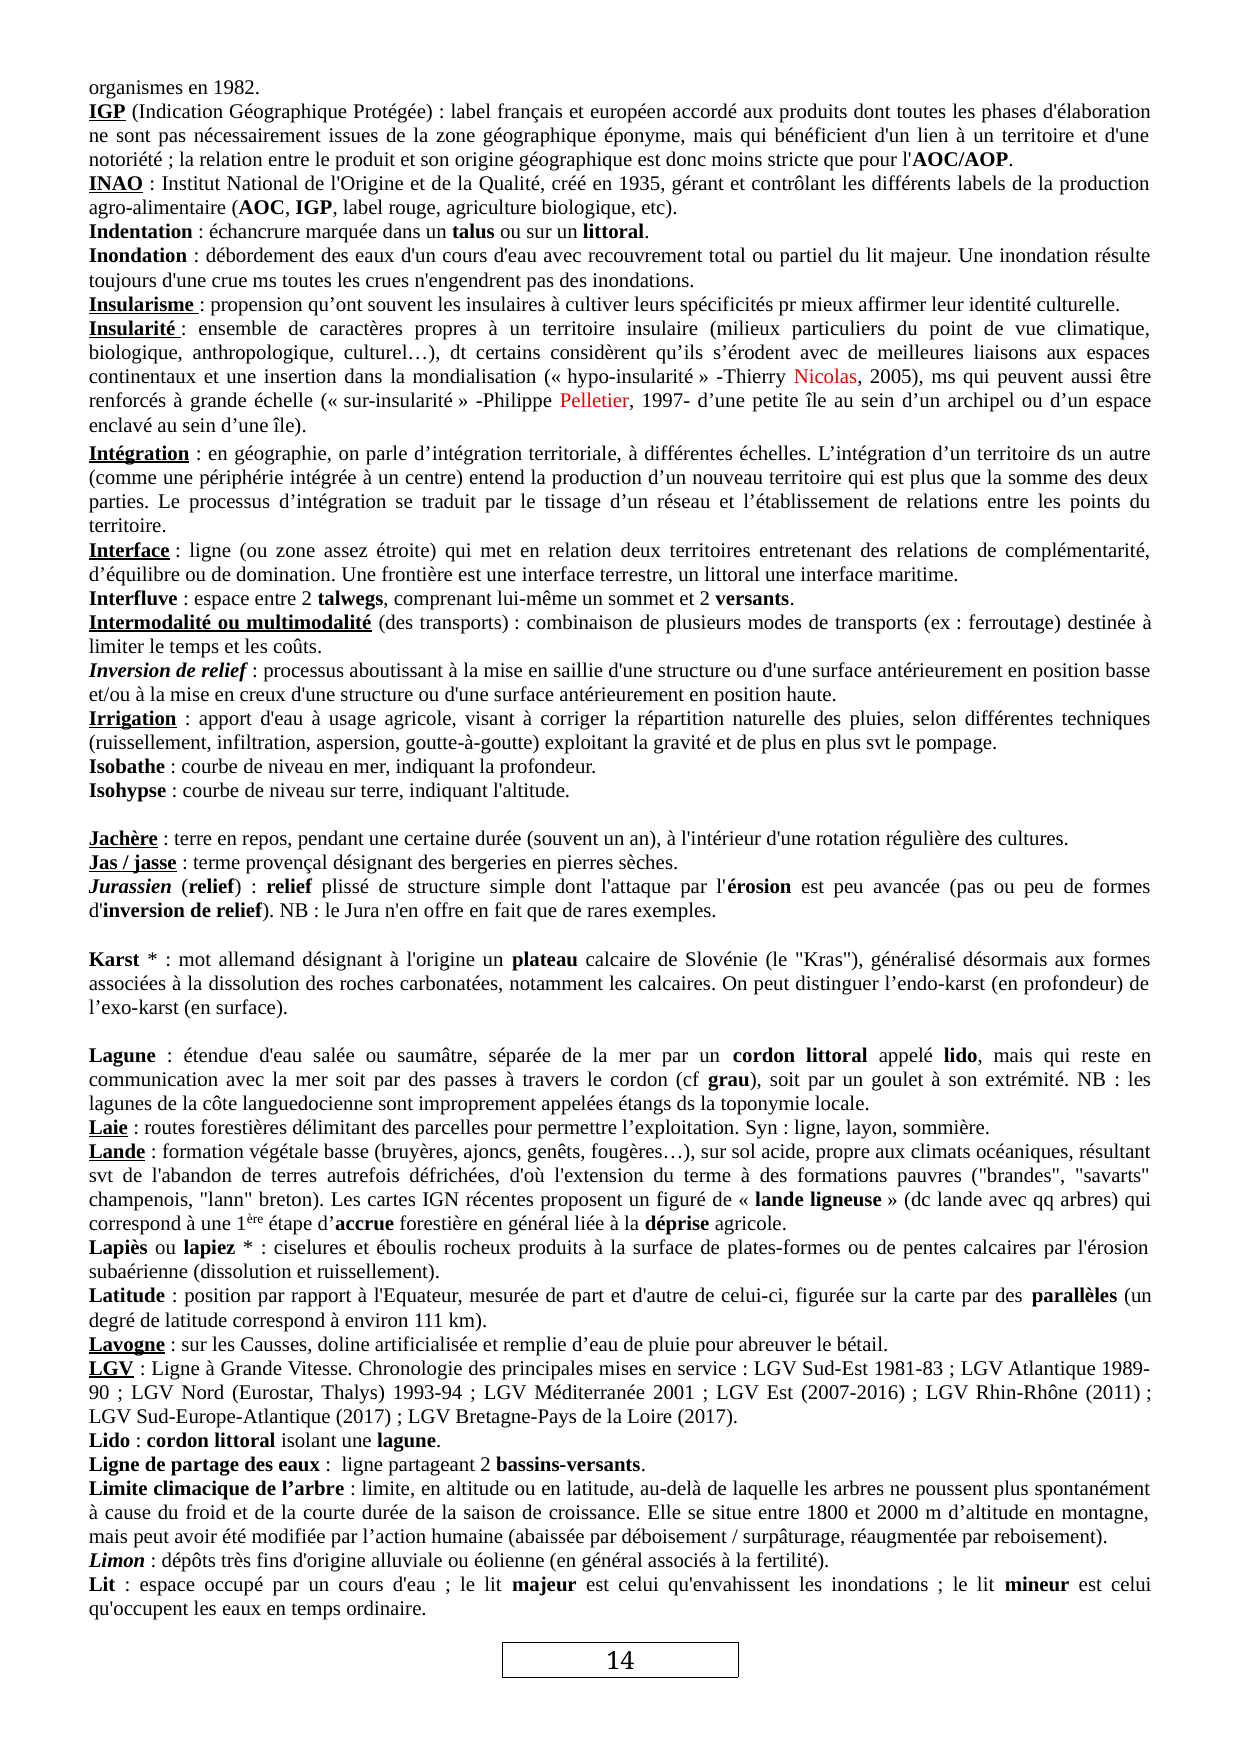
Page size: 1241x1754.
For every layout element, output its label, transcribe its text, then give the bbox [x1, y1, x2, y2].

text Jas / jasse : terme provençal désignant des bergeries en pierres sèches. [88, 850, 1152, 874]
text LGV : Ligne à Grande Vitesse. Chronologie des principales mises en service : LGV Sud-Est 1981-83 ; LGV Atlantique 1989-90 ; LGV Nord (Eurostar, Thalys) 1993-94 ; LGV Méditerranée 2001 ; LGV Est (2007-2016) ; LGV Rhin-Rhône (2011) ; LGV Sud-Europe-Atlantique (2017) ; LGV Bretagne-Pays de la Loire (2017). [88, 1356, 1152, 1428]
text IGP (Indication Géographique Protégée) : label français et européen accordé aux produits dont toutes les phases d'élaboration ne sont pas nécessairement issues de la zone géographique éponyme, mais qui bénéficient d'un lien à un territoire et d'une notoriété ; la relation entre le produit et son origine géographique est donc moins stricte que pour l'AOC/AOP. [88, 99, 1152, 171]
text Lavogne : sur les Causses, doline artificialisée et remplie d’eau de pluie pour abreuver le bétail. [88, 1332, 1152, 1356]
text Isobathe : courbe de niveau en mer, indiquant la profondeur. [88, 754, 1152, 778]
text Ligne de partage des eaux : ligne partageant 2 bassins-versants. [88, 1452, 1152, 1476]
text Laie : routes forestières délimitant des parcelles pour permettre l’exploitation. Syn : ligne, layon, sommière. [88, 1115, 1152, 1139]
text Interfluve : espace entre 2 talwegs, comprenant lui-même un sommet et 2 versants. [88, 586, 1152, 610]
text Interface : ligne (ou zone assez étroite) qui met en relation deux territoires entretenant des relations de complémentarité, d’équilibre ou de domination. Une frontière est une interface terrestre, un littoral une interface maritime. [88, 537, 1152, 586]
text Insularisme : propension qu’ont souvent les insulaires à cultiver leurs spécificités pr mieux affirmer leur identité culturelle. [88, 292, 1152, 316]
text Indentation : échancrure marquée dans un talus ou sur un littoral. [88, 219, 1152, 243]
text Lapiès ou lapiez * : ciselures et éboulis rocheux produits à la surface de plates-formes ou de pentes calcaires par l'érosion subaérienne (dissolution et ruissellement). [88, 1235, 1152, 1283]
text Jurassien (relief) : relief plissé de structure simple dont l'attaque par l'érosion est peu avancée (pas ou peu de formes d'inversion de relief). NB : le Jura n'en offre en fait que de rares exemples. [88, 874, 1152, 922]
text Limon : dépôts très fins d'origine alluviale ou éolienne (en général associés à la fertilité). [88, 1548, 1152, 1572]
text organismes en 1982. [88, 75, 1152, 99]
text Lido : cordon littoral isolant une lagune. [88, 1428, 1152, 1452]
text Inversion de relief : processus aboutissant à la mise en saillie d'une structure ou d'une surface antérieurement en position basse et/ou à la mise en creux d'une structure ou d'une surface antérieurement en position haute. [88, 658, 1152, 706]
text Lagune : étendue d'eau salée ou saumâtre, séparée de la mer par un cordon littoral appelé lido, mais qui reste en communication avec la mer soit par des passes à travers le cordon (cf grau), soit par un goulet à son extrémité. NB : les lagunes de la côte languedocienne sont improprement appelées étangs ds la toponymie locale. [88, 1043, 1152, 1115]
text Isohypse : courbe de niveau sur terre, indiquant l'altitude. [88, 778, 1152, 802]
text INAO : Institut National de l'Origine et de la Qualité, créé en 1935, gérant et contrôlant les différents labels de la production agro-alimentaire (AOC, IGP, label rouge, agriculture biologique, etc). [88, 171, 1152, 219]
text Lit : espace occupé par un cours d'eau ; le lit majeur est celui qu'envahissent les inondations ; le lit mineur est celui qu'occupent les eaux en temps ordinaire. [88, 1572, 1152, 1620]
text Lande : formation végétale basse (bruyères, ajoncs, genêts, fougères…), sur sol acide, propre aux climats océaniques, résultant svt de l'abandon de terres autrefois défrichées, d'où l'extension du terme à des formations pauvres ("brandes", "savarts" champenois, "lann" breton). Les cartes IGN récentes proposent un figuré de « lande ligneuse » (dc lande avec qq arbres) qui correspond à une 1ère étape d’accrue forestière en général liée à la déprise agricole. [88, 1139, 1152, 1235]
text Latitude : position par rapport à l'Equateur, mesurée de part et d'autre de celui-ci, figurée sur la carte par des parallèles (un degré de latitude correspond à environ 111 km). [88, 1283, 1152, 1332]
text Insularité : ensemble de caractères propres à un territoire insulaire (milieux particuliers du point de vue climatique, biologique, anthropologique, culturel…), dt certains considèrent qu’ils s’érodent avec de meilleures liaisons aux espaces continentaux et une insertion dans la mondialisation (« hypo-insularité » -Thierry Nicolas, 2005), ms qui peuvent aussi être renforcés à grande échelle (« sur-insularité » -Philippe Pelletier, 1997- d’une petite île au sein d’un archipel ou d’un espace enclavé au sein d’une île). [88, 316, 1152, 437]
text Limite climacique de l’arbre : limite, en altitude ou en latitude, au-delà de laquelle les arbres ne poussent plus spontanément à cause du froid et de la courte durée de la saison de croissance. Elle se situe entre 1800 et 2000 m d’altitude en montagne, mais peut avoir été modifiée par l’action humaine (abaissée par déboisement / surpâturage, réaugmentée par reboisement). [88, 1476, 1152, 1548]
text Karst * : mot allemand désignant à l'origine un plateau calcaire de Slovénie (le "Kras"), généralisé désormais aux formes associées à la dissolution des roches carbonatées, notamment les calcaires. On peut distinguer l’endo-karst (en profondeur) de l’exo-karst (en surface). [88, 947, 1152, 1019]
text Inondation : débordement des eaux d'un cours d'eau avec recouvrement total ou partiel du lit majeur. Une inondation résulte toujours d'une crue ms toutes les crues n'engendrent pas des inondations. [88, 243, 1152, 292]
text Jachère : terre en repos, pendant une certaine durée (souvent un an), à l'intérieur d'une rotation régulière des cultures. [88, 826, 1152, 850]
text Intégration : en géographie, on parle d’intégration territoriale, à différentes échelles. L’intégration d’un territoire ds un autre (comme une périphérie intégrée à un centre) entend la production d’un nouveau territoire qui est plus que la somme des deux parties. Le processus d’intégration se traduit par le tissage d’un réseau et l’établissement de relations entre les points du territoire. [88, 437, 1152, 537]
text Irrigation : apport d'eau à usage agricole, visant à corriger la répartition naturelle des pluies, selon différentes techniques (ruissellement, infiltration, aspersion, goutte-à-goutte) exploitant la gravité et de plus en plus svt le pompage. [88, 706, 1152, 754]
subtitle Intermodalité ou multimodalité (des transports) : combinaison de plusieurs modes de transports (ex : ferroutage) destinée à limiter le temps et les coûts. [88, 610, 1152, 658]
